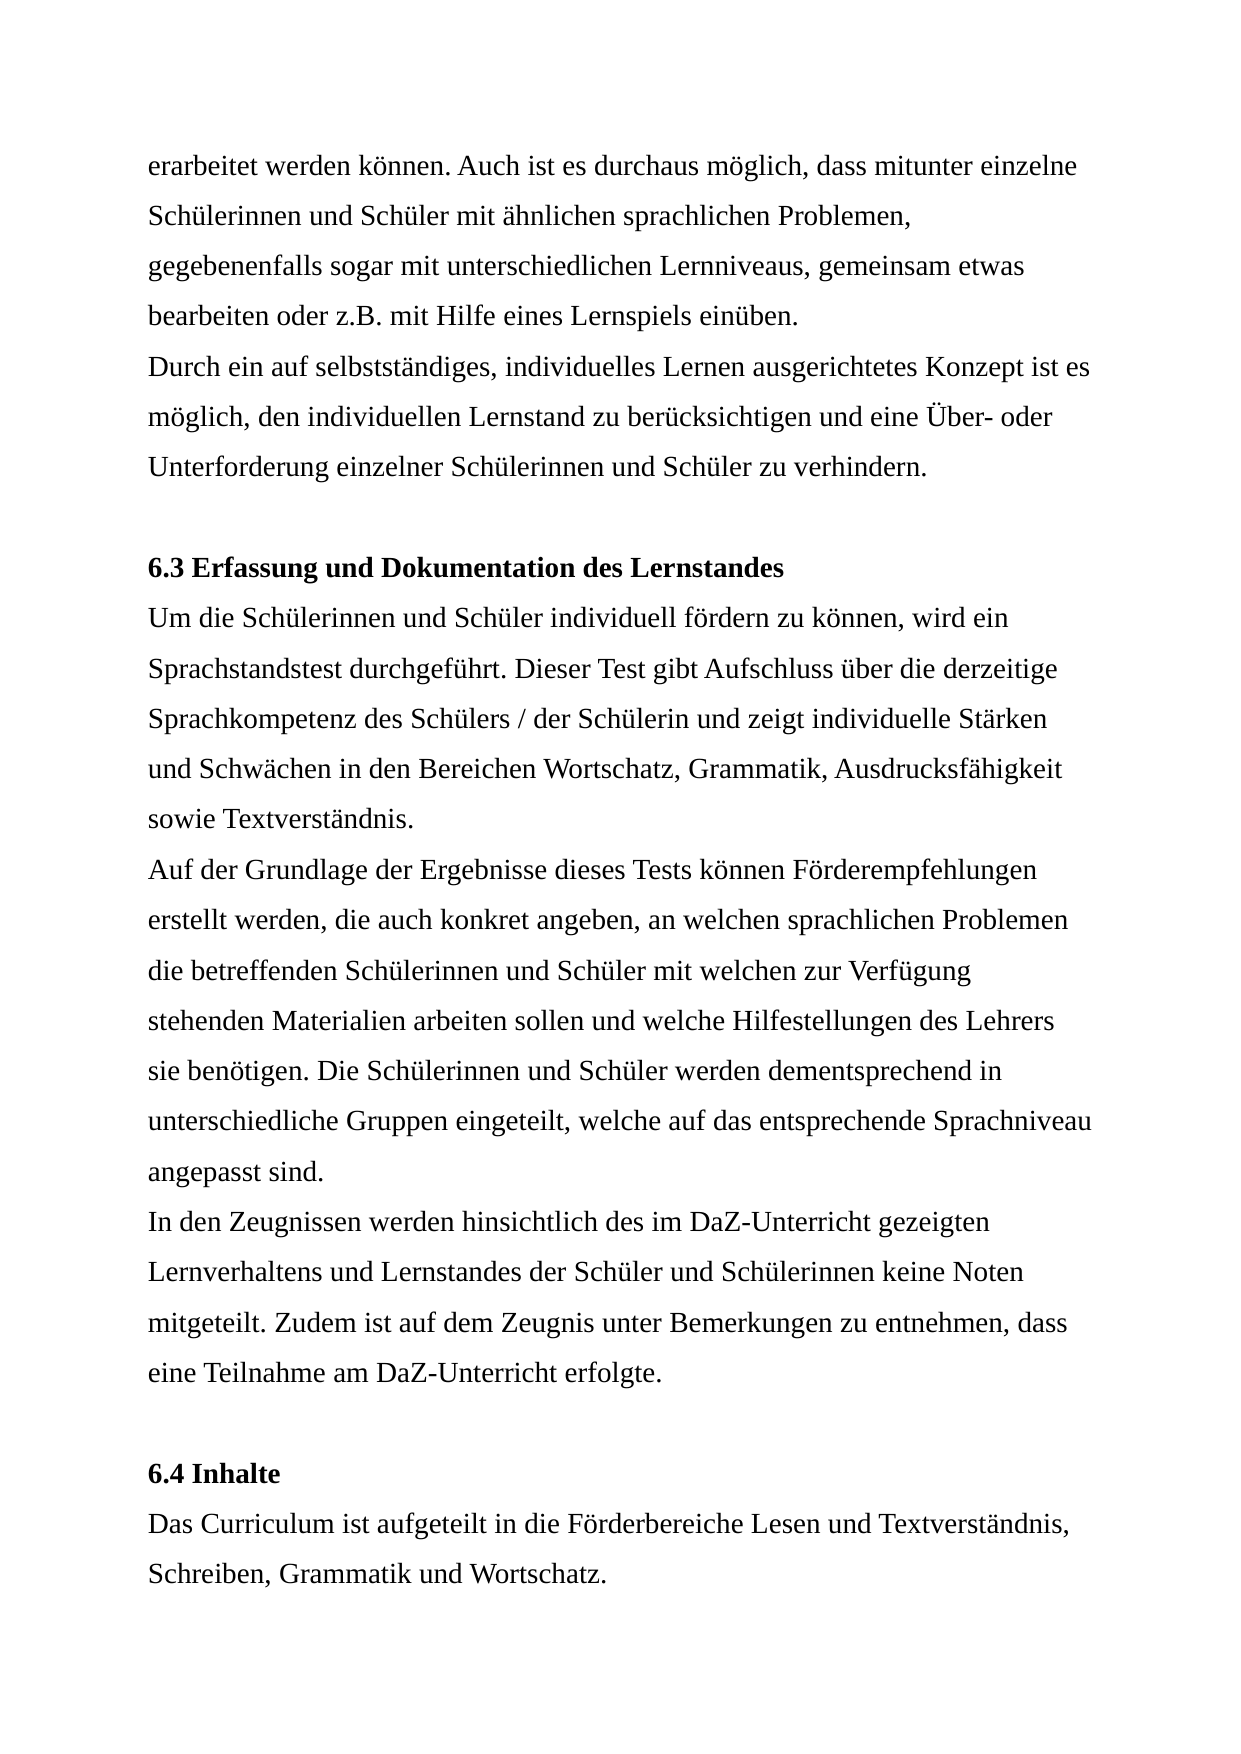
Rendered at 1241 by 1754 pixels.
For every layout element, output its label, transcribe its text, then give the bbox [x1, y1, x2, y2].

text Um die Schülerinnen und Schüler individuell fördern zu können, wird ein Sprachstandstest durchgeführt. Dieser Test gibt Aufschluss über die derzeitige Sprachkompetenz des Schülers / der Schülerin und zeigt individuelle Stärken und Schwächen in den Bereichen Wortschatz, Grammatik, Ausdrucksfähigkeit sowie Textverständnis. [148, 600, 1093, 835]
text Auf der Grundlage der Ergebnisse dieses Tests können Förderempfehlungen erstellt werden, die auch konkret angeben, an welchen sprachlichen Problemen die betreffenden Schülerinnen und Schüler mit welchen zur Verfügung stehenden Materialien arbeiten sollen und welche Hilfestellungen des Lehrers sie benötigen. Die Schülerinnen und Schüler werden dementsprechend in unterschiedliche Gruppen eingeteilt, welche auf das entsprechende Sprachniveau angepasst sind. [148, 852, 1093, 1187]
text In den Zeugnissen werden hinsichtlich des im DaZ-Unterricht gezeigten Lernverhaltens und Lernstandes der Schüler und Schülerinnen keine Noten mitgeteilt. Zudem ist auf dem Zeugnis unter Bemerkungen zu entnehmen, dass eine Teilnahme am DaZ-Unterricht erfolgte. [148, 1204, 1093, 1389]
text Das Curriculum ist aufgeteilt in die Förderbereiche Lesen und Textverständnis, Schreiben, Grammatik und Wortschatz. [148, 1506, 1093, 1590]
text erarbeitet werden können. Auch ist es durchaus möglich, dass mitunter einzelne Schülerinnen und Schüler mit ähnlichen sprachlichen Problemen, gegebenenfalls sogar mit unterschiedlichen Lernniveaus, gemeinsam etwas bearbeiten oder z.B. mit Hilfe eines Lernspiels einüben. [148, 148, 1093, 332]
text 6.3 Erfassung und Dokumentation des Lernstandes [148, 550, 1093, 584]
text Durch ein auf selbstständiges, individuelles Lernen ausgerichtetes Konzept ist es möglich, den individuellen Lernstand zu berücksichtigen und eine Über- oder Unterforderung einzelner Schülerinnen und Schüler zu verhindern. [148, 349, 1093, 483]
text 6.4 Inhalte [148, 1456, 1093, 1489]
